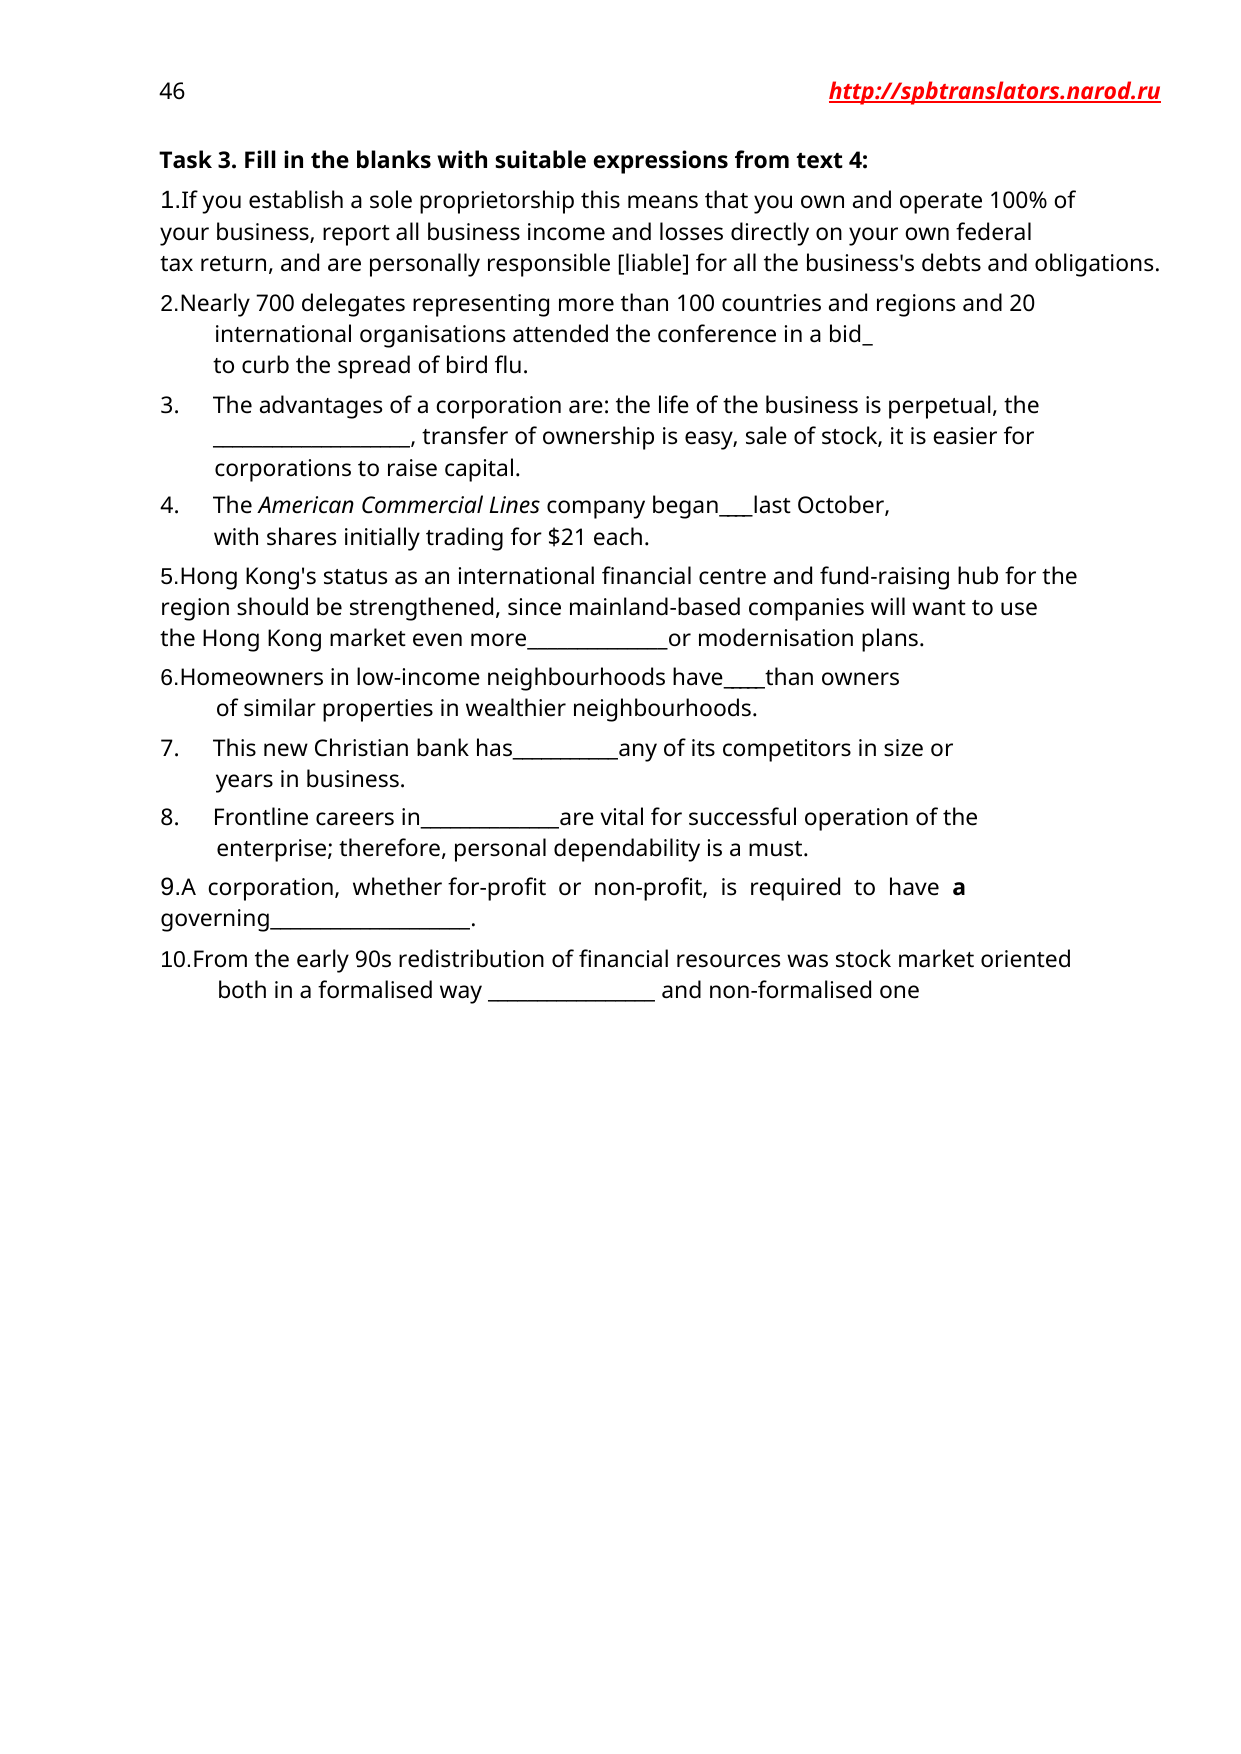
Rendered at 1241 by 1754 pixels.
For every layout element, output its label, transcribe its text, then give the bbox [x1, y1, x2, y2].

text , transfer of ownership is easy, sale of stock, it is easier for [213, 420, 1163, 451]
list From the early 90s redistribution of financial resources was stock market oriented [160, 942, 1163, 973]
text to curb the spread of bird flu. [213, 349, 1163, 380]
list Hong Kong's status as an international financial centre and fund-raising hub for the region should be strengthened, since mainland-based companies will want to use the Hong Kong market even more or modernisation plans. [160, 559, 1163, 653]
text corporations to raise capital. [214, 451, 1163, 482]
text enterprise; therefore, personal dependability is a must. [216, 832, 1163, 863]
text 3. The advantages of a corporation are: the life of the business is perpetual, the [160, 388, 1163, 420]
text years in business. [216, 762, 1163, 793]
text both in a formalised way and non-formalised one [217, 974, 1163, 1005]
text with shares initially trading for $21 each. [213, 520, 1163, 551]
text 8. Frontline careers in are vital for successful operation of the [160, 801, 1163, 832]
list Nearly 700 delegates representing more than 100 countries and regions and 20 [160, 286, 1163, 317]
text 7. This new Christian bank has any of its competitors in size or [160, 731, 1163, 762]
text international organisations attended the conference in a bid [214, 317, 1163, 349]
list A corporation, whether for-profit or non-profit, is required to have a governing . [160, 871, 1163, 933]
list If you establish a sole proprietorship this means that you own and operate 100% of your business, report all business income and losses directly on your own federal tax return, and are personally responsible [liable] for all the business's debts and obligations. [160, 184, 1163, 278]
text of similar properties in wealthier neighbourhoods. [216, 692, 1163, 723]
text Task 3. Fill in the blanks with suitable expressions from text 4: [159, 144, 1163, 175]
list Homeowners in low-income neighbourhoods have than owners [160, 661, 1163, 692]
text 4. The American Commercial Lines company began last October, [160, 489, 1163, 520]
